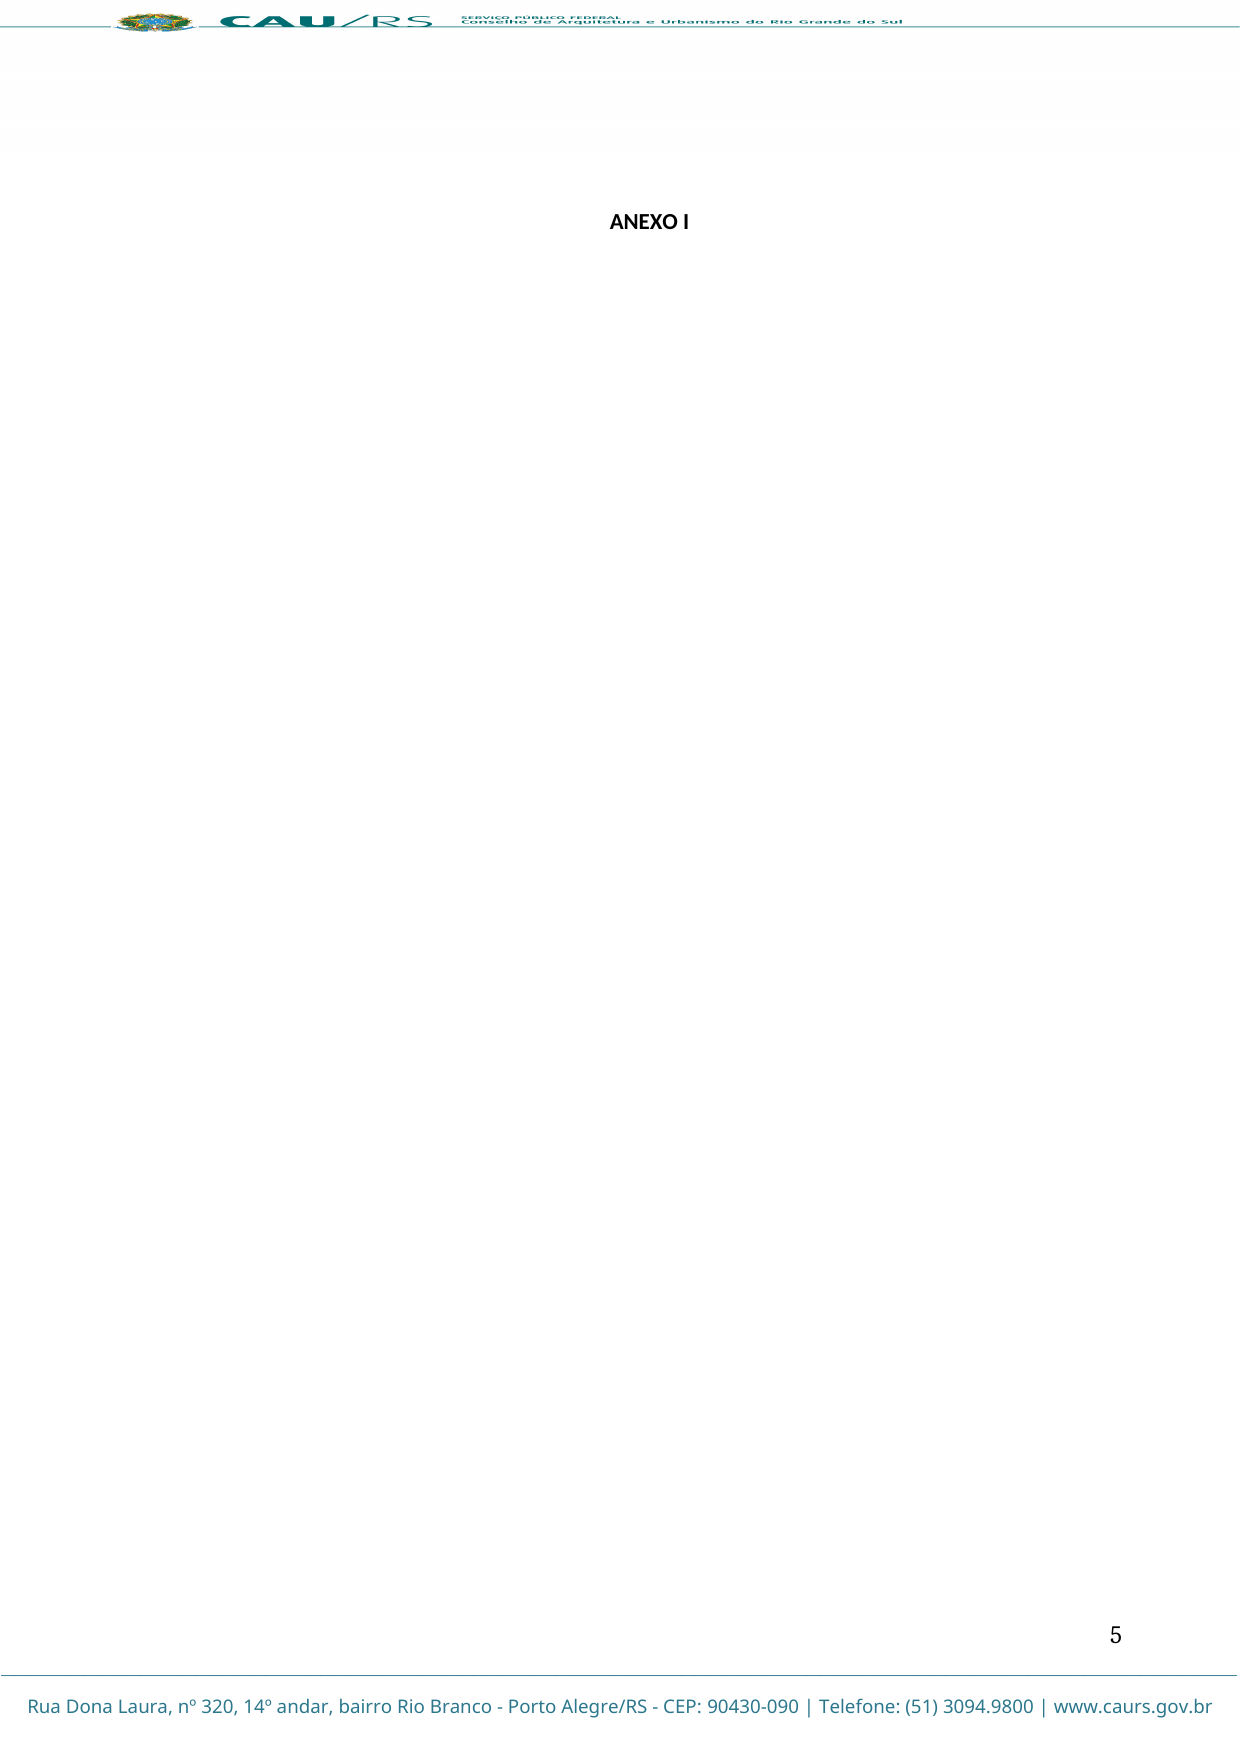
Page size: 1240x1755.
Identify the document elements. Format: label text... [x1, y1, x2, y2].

text ANEXO I [177, 207, 1121, 235]
